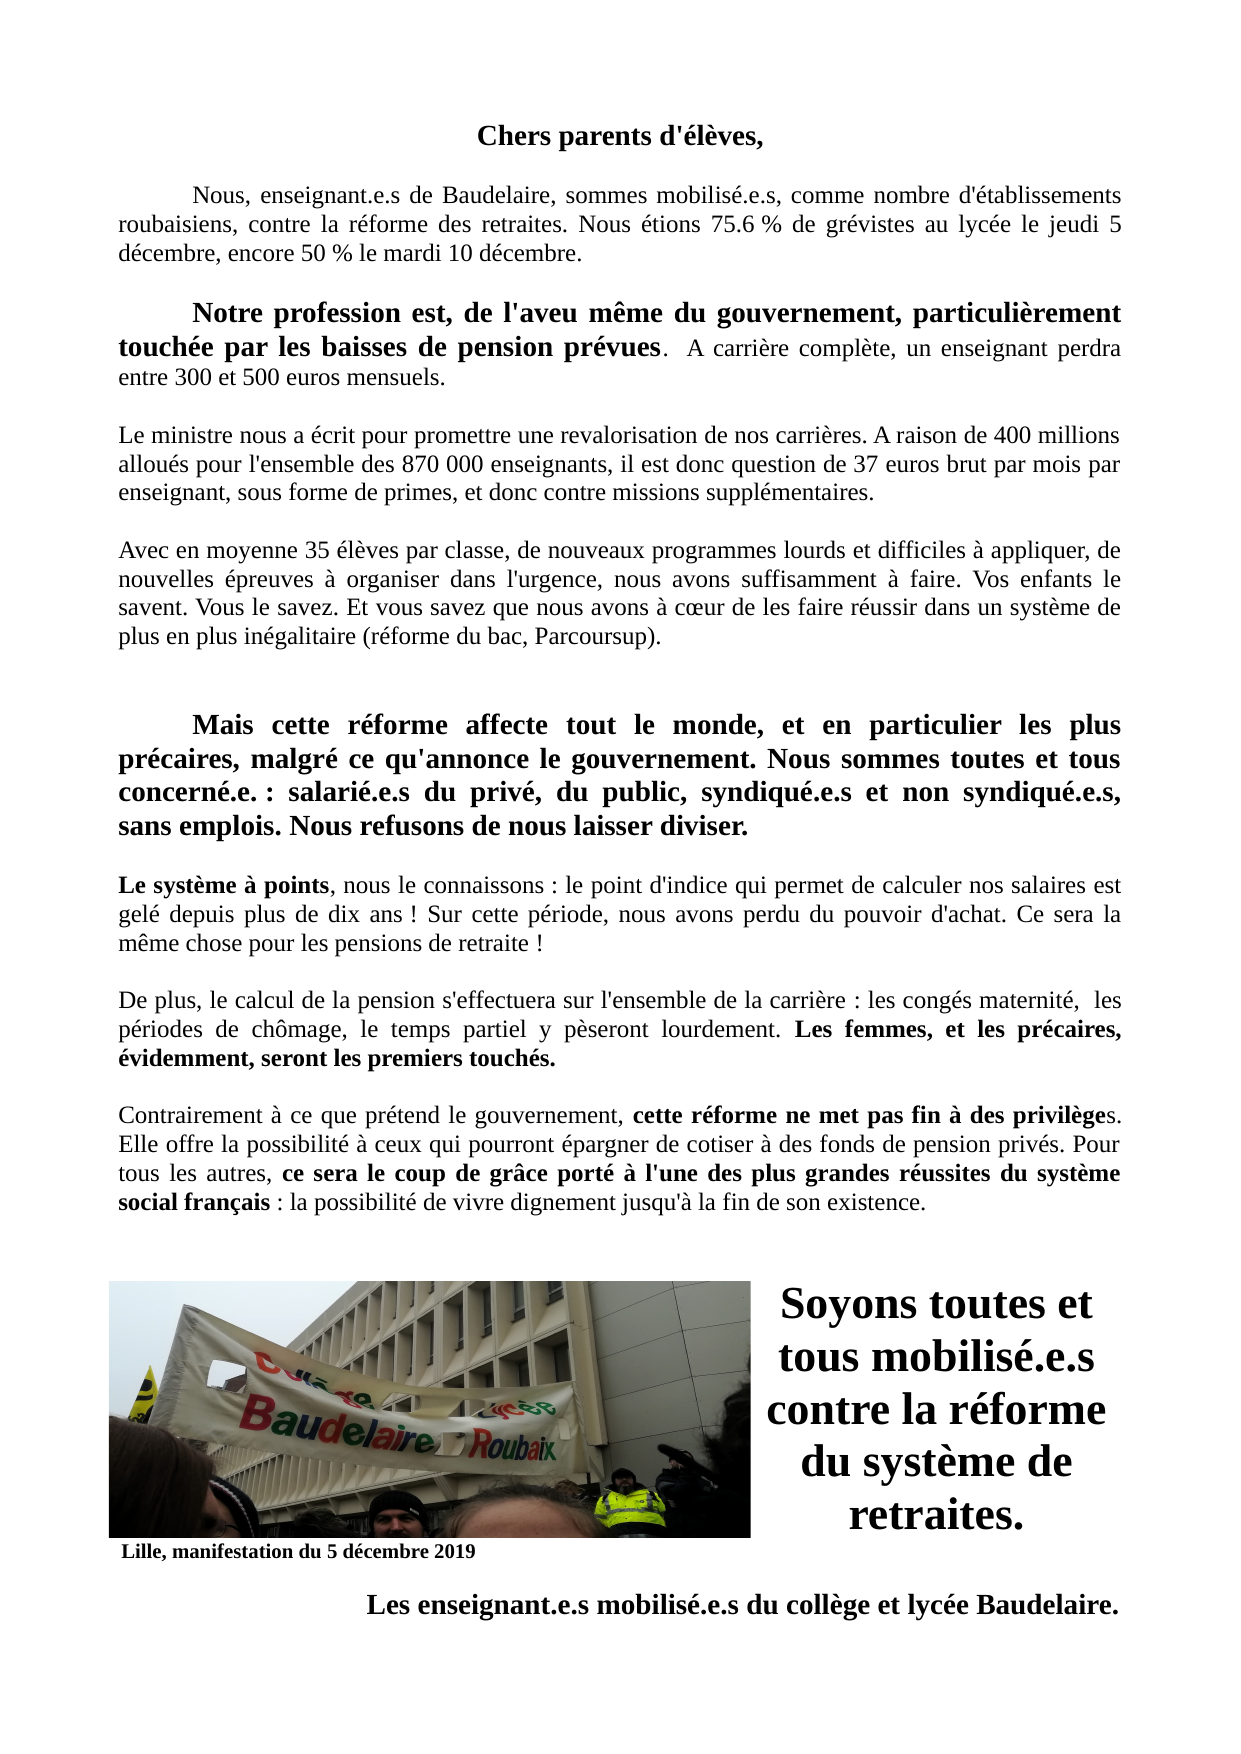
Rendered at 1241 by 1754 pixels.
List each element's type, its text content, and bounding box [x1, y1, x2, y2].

text Avec en moyenne 35 élèves par classe, de nouveaux programmes lourds et difficiles à appliquer, de nouvelles épreuves à organiser dans l'urgence, nous avons suffisamment à faire. Vos enfants le savent. Vous le savez. Et vous savez que nous avons à cœur de les faire réussir dans un système de plus en plus inégalitaire (réforme du bac, Parcoursup). [118, 535, 1122, 650]
text Nous, enseignant.e.s de Baudelaire, sommes mobilisé.e.s, comme nombre d'établissements roubaisiens, contre la réforme des retraites. Nous étions 75.6 % de grévistes au lycée le jeudi 5 décembre, encore 50 % le mardi 10 décembre. [118, 180, 1122, 267]
picture [108, 1281, 751, 1538]
text Notre profession est, de l'aveu même du gouvernement, particulièrement touchée par les baisses de pension prévues. A carrière complète, un enseignant perdra entre 300 et 500 euros mensuels. [118, 295, 1122, 391]
text Les enseignant.e.s mobilisé.e.s du collège et lycée Baudelaire. [118, 1587, 1122, 1624]
text De plus, le calcul de la pension s'effectuera sur l'ensemble de la carrière : les congés maternité, les périodes de chômage, le temps partiel y pèseront lourdement. Les femmes, et les précaires, évidemment, seront les premiers touchés. [118, 985, 1122, 1072]
text Mais cette réforme affecte tout le monde, et en particulier les plus précaires, malgré ce qu'annonce le gouvernement. Nous sommes toutes et tous concerné.e. : salarié.e.s du privé, du public, syndiqué.e.s et non syndiqué.e.s, sans emplois. Nous refusons de nous laisser diviser. [118, 707, 1122, 842]
text Contrairement à ce que prétend le gouvernement, cette réforme ne met pas fin à des privilèges. Elle offre la possibilité à ceux qui pourront épargner de cotiser à des fonds de pension privés. Pour tous les autres, ce sera le coup de grâce porté à l'une des plus grandes réussites du système social français : la possibilité de vivre dignement jusqu'à la fin de son existence. [118, 1100, 1122, 1215]
text Le ministre nous a écrit pour promettre une revalorisation de nos carrières. A raison de 400 millions alloués pour l'ensemble des 870 000 enseignants, il est donc question de 37 euros brut par mois par enseignant, sous forme de primes, et donc contre missions supplémentaires. [118, 420, 1122, 506]
text Le système à points, nous le connaissons : le point d'indice qui permet de calculer nos salaires est gelé depuis plus de dix ans ! Sur cette période, nous avons perdu du pouvoir d'achat. Ce sera la même chose pour les pensions de retraite ! [118, 870, 1122, 957]
text Chers parents d'élèves, [118, 118, 1122, 152]
text Soyons toutes et tous mobilisé.e.s contre la réforme du système de retraites. [118, 1276, 1122, 1539]
text Lille, manifestation du 5 décembre 2019 [118, 1539, 1122, 1563]
